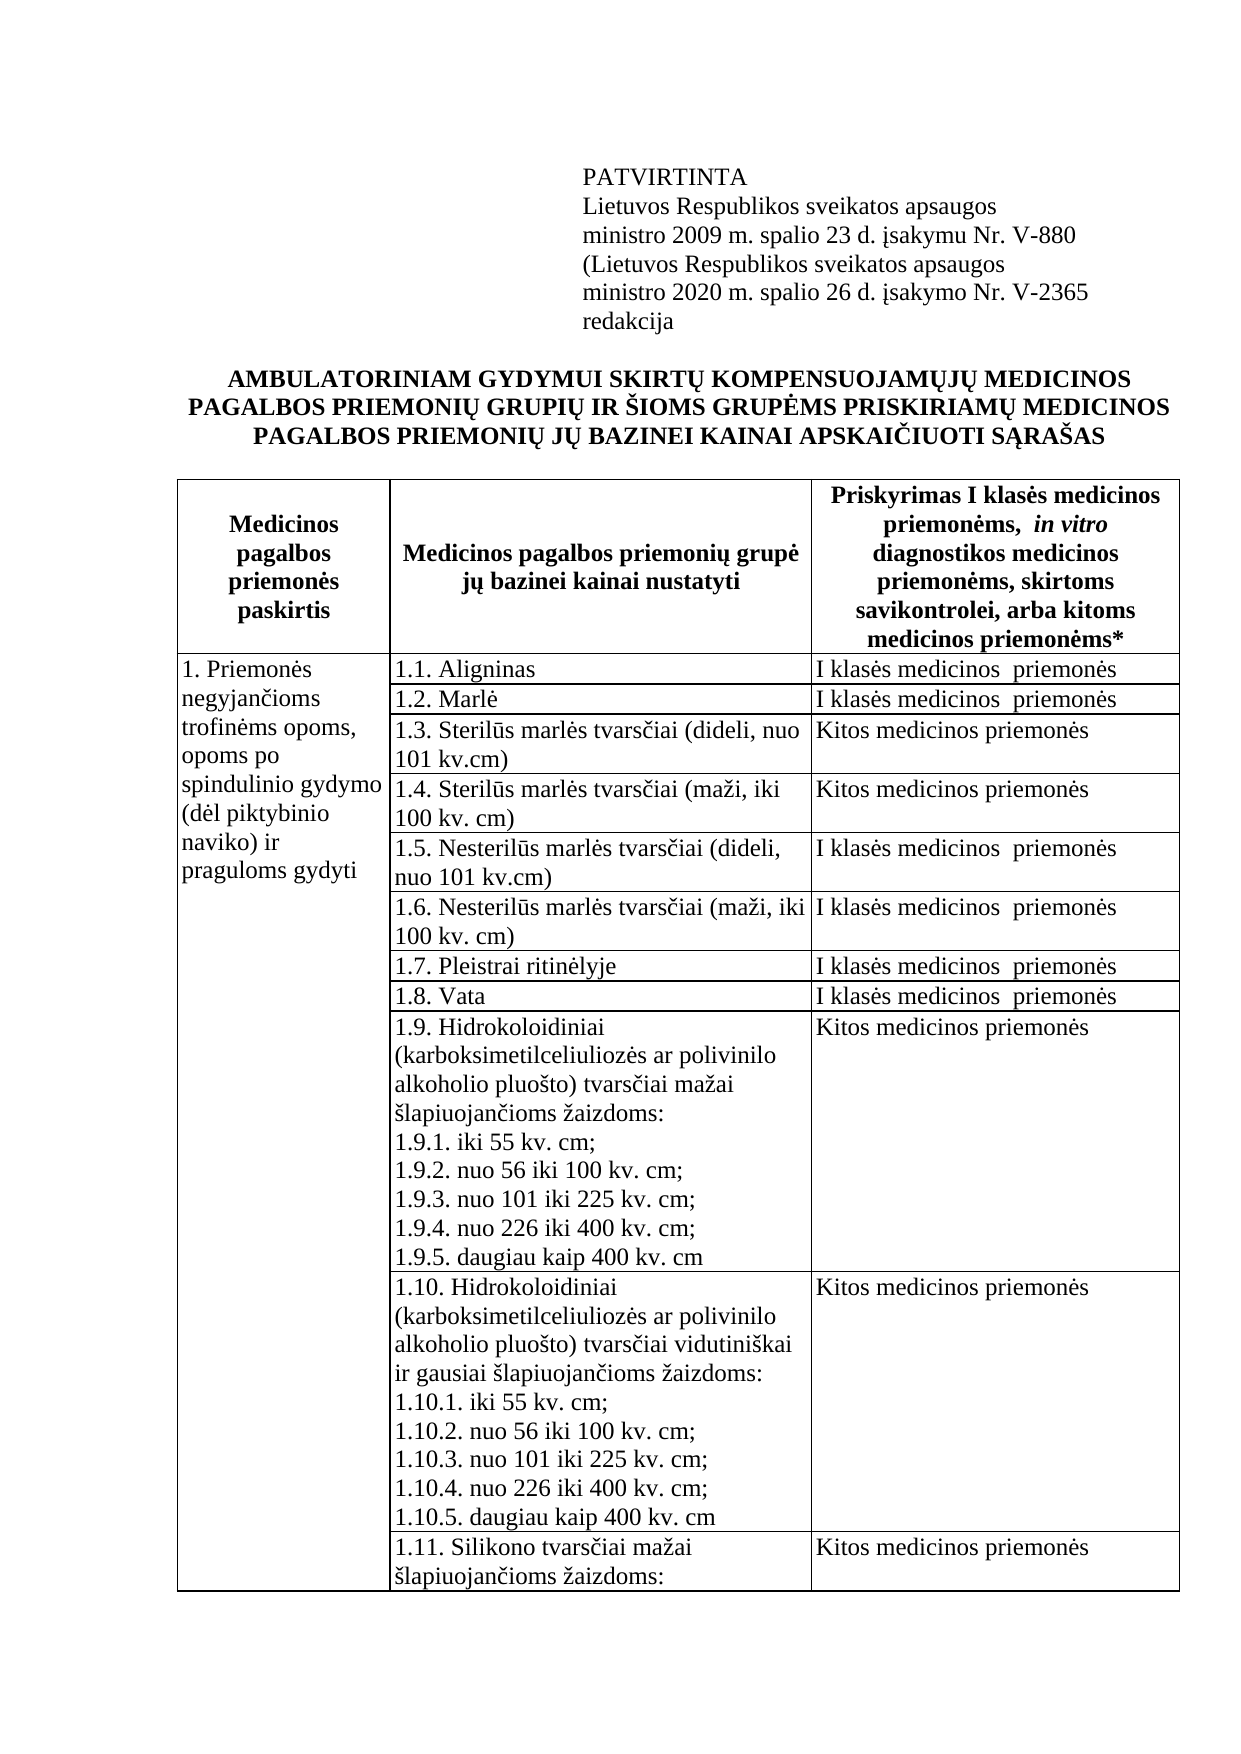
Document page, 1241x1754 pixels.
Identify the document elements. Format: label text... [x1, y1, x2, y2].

table_cell 1. Priemonės negyjančioms trofinėms opoms, opoms po spindulinio gydymo (dėl piktybinio naviko) ir praguloms gydyti [178, 654, 389, 1590]
table_cell Kitos medicinos priemonės [812, 774, 1179, 831]
table_cell 1.10. Hidrokoloidiniai (karboksimetilceliuliozės ar polivinilo alkoholio pluošto) tvarsčiai vidutiniškai ir gausiai šlapiuojančioms žaizdoms: 1.10.1. iki 55 kv. cm; 1.10.2. nuo 56 iki 100 kv. cm; 1.10.3. nuo 101 iki 225 kv. cm; 1.10.4. nuo 226 iki 400 kv. cm; 1.10.5. daugiau kaip 400 kv. cm [391, 1272, 811, 1531]
table_cell I klasės medicinos priemonės [812, 654, 1179, 683]
text redakcija [582, 306, 1181, 335]
table_cell I klasės medicinos priemonės [812, 892, 1179, 949]
text AMBULATORINIAM GYDYMUI SKIRTŲ KOMPENSUOJAMŲJŲ MEDICINOS PAGALBOS PRIEMONIŲ GRUPIŲ IR ŠIOMS GRUPĖMS PRISKIRIAMŲ MEDICINOS PAGALBOS PRIEMONIŲ JŲ BAZINEI KAINAI APSKAIČIUOTI SĄRAŠAS [177, 364, 1181, 450]
table_header Medicinos pagalbos priemonės paskirtis [178, 480, 389, 653]
table_cell I klasės medicinos priemonės [812, 951, 1179, 980]
table_header Medicinos pagalbos priemonių grupė jų bazinei kainai nustatyti [391, 480, 811, 653]
table_cell 1.8. Vata [391, 982, 811, 1010]
table_cell 1.3. Sterilūs marlės tvarsčiai (dideli, nuo 101 kv.cm) [391, 715, 811, 772]
table_cell Kitos medicinos priemonės [812, 1012, 1179, 1271]
table_cell 1.4. Sterilūs marlės tvarsčiai (maži, iki 100 kv. cm) [391, 774, 811, 831]
table_cell I klasės medicinos priemonės [812, 685, 1179, 713]
text PATVIRTINTA [582, 162, 1181, 191]
table_cell 1.1. Aligninas [391, 654, 811, 683]
table_cell 1.11. Silikono tvarsčiai mažai šlapiuojančioms žaizdoms: [391, 1532, 811, 1590]
table_cell Kitos medicinos priemonės [812, 1272, 1179, 1531]
table_cell I klasės medicinos priemonės [812, 833, 1179, 891]
table_cell 1.6. Nesterilūs marlės tvarsčiai (maži, iki 100 kv. cm) [391, 892, 811, 949]
table_cell 1.7. Pleistrai ritinėlyje [391, 951, 811, 980]
table_cell 1.2. Marlė [391, 685, 811, 713]
table_header Priskyrimas I klasės medicinos priemonėms, in vitro diagnostikos medicinos priemonėms, skirtoms savikontrolei, arba kitoms medicinos priemonėms* [812, 480, 1179, 653]
text (Lietuvos Respublikos sveikatos apsaugos [582, 249, 1181, 277]
table_cell 1.9. Hidrokoloidiniai (karboksimetilceliuliozės ar polivinilo alkoholio pluošto) tvarsčiai mažai šlapiuojančioms žaizdoms: 1.9.1. iki 55 kv. cm; 1.9.2. nuo 56 iki 100 kv. cm; 1.9.3. nuo 101 iki 225 kv. cm; 1.9.4. nuo 226 iki 400 kv. cm; 1.9.5. daugiau kaip 400 kv. cm [391, 1012, 811, 1271]
text ministro 2020 m. spalio 26 d. įsakymo Nr. V-2365 [582, 277, 1181, 306]
table_cell 1.5. Nesterilūs marlės tvarsčiai (dideli, nuo 101 kv.cm) [391, 833, 811, 891]
table_cell I klasės medicinos priemonės [812, 982, 1179, 1010]
text Lietuvos Respublikos sveikatos apsaugos [582, 191, 1181, 220]
text ministro 2009 m. spalio 23 d. įsakymu Nr. V-880 [582, 220, 1181, 249]
table_cell Kitos medicinos priemonės [812, 1532, 1179, 1590]
table_cell Kitos medicinos priemonės [812, 715, 1179, 772]
